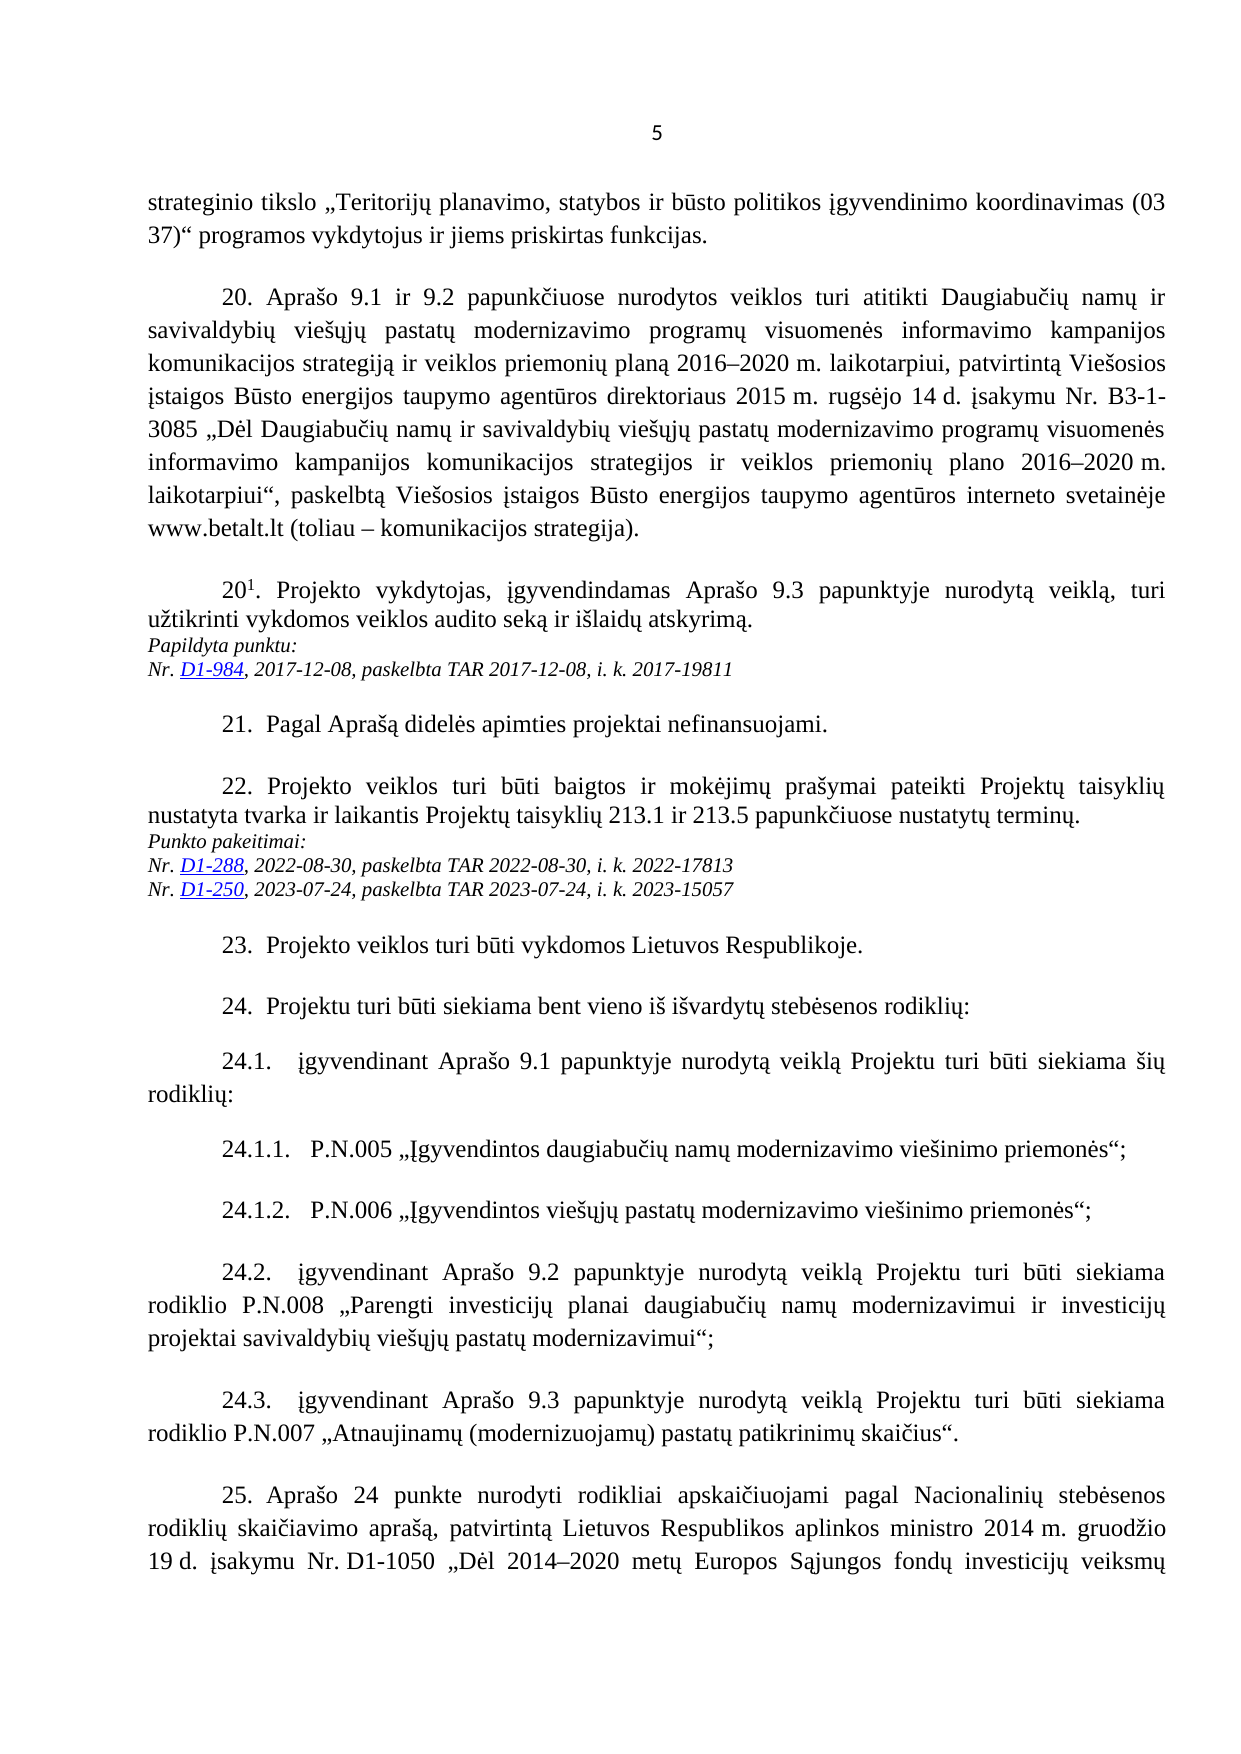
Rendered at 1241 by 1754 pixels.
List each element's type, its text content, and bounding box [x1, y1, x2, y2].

text strateginio tikslo „Teritorijų planavimo, statybos ir būsto politikos įgyvendinimo koordinavimas (03 37)“ programos vykdytojus ir jiems priskirtas funkcijas. [148, 187, 1166, 249]
text 24.1.2. P.N.006 „Įgyvendintos viešųjų pastatų modernizavimo viešinimo priemonės“; [148, 1195, 1166, 1224]
text Nr. D1-288, 2022-08-30, paskelbta TAR 2022-08-30, i. k. 2022-17813 [148, 853, 1166, 877]
text 24.1. įgyvendinant Aprašo 9.1 papunktyje nurodytą veiklą Projektu turi būti siekiama šių rodiklių: [148, 1046, 1166, 1108]
text 21. Pagal Aprašą didelės apimties projektai nefinansuojami. [148, 709, 1166, 738]
text 201. Projekto vykdytojas, įgyvendindamas Aprašo 9.3 papunktyje nurodytą veiklą, turi užtikrinti vykdomos veiklos audito seką ir išlaidų atskyrimą. [148, 575, 1166, 633]
text 20. Aprašo 9.1 ir 9.2 papunkčiuose nurodytos veiklos turi atitikti Daugiabučių namų ir savivaldybių viešųjų pastatų modernizavimo programų visuomenės informavimo kampanijos komunikacijos strategiją ir veiklos priemonių planą 2016–2020 m. laikotarpiui, patvirtintą Viešosios įstaigos Būsto energijos taupymo agentūros direktoriaus 2015 m. rugsėjo 14 d. įsakymu Nr. B3-1-3085 „Dėl Daugiabučių namų ir savivaldybių viešųjų pastatų modernizavimo programų visuomenės informavimo kampanijos komunikacijos strategijos ir veiklos priemonių plano 2016–2020 m. laikotarpiui“, paskelbtą Viešosios įstaigos Būsto energijos taupymo agentūros interneto svetainėje www.betalt.lt (toliau – komunikacijos strategija). [148, 282, 1166, 542]
text 22. Projekto veiklos turi būti baigtos ir mokėjimų prašymai pateikti Projektų taisyklių nustatyta tvarka ir laikantis Projektų taisyklių 213.1 ir 213.5 papunkčiuose nustatytų terminų. [148, 771, 1166, 829]
text Nr. D1-250, 2023-07-24, paskelbta TAR 2023-07-24, i. k. 2023-15057 [148, 877, 1166, 901]
text 24.2. įgyvendinant Aprašo 9.2 papunktyje nurodytą veiklą Projektu turi būti siekiama rodiklio P.N.008 „Parengti investicijų planai daugiabučių namų modernizavimui ir investicijų projektai savivaldybių viešųjų pastatų modernizavimui“; [148, 1257, 1166, 1352]
text 24. Projektu turi būti siekiama bent vieno iš išvardytų stebėsenos rodiklių: [148, 991, 1166, 1020]
text 23. Projekto veiklos turi būti vykdomos Lietuvos Respublikoje. [148, 930, 1166, 958]
text Punkto pakeitimai: [148, 829, 1166, 853]
text Nr. D1-984, 2017-12-08, paskelbta TAR 2017-12-08, i. k. 2017-19811 [148, 657, 1166, 681]
text 24.1.1. P.N.005 „Įgyvendintos daugiabučių namų modernizavimo viešinimo priemonės“; [148, 1134, 1166, 1162]
text 24.3. įgyvendinant Aprašo 9.3 papunktyje nurodytą veiklą Projektu turi būti siekiama rodiklio P.N.007 „Atnaujinamų (modernizuojamų) pastatų patikrinimų skaičius“. [148, 1385, 1166, 1447]
text Papildyta punktu: [148, 633, 1166, 657]
text 25. Aprašo 24 punkte nurodyti rodikliai apskaičiuojami pagal Nacionalinių stebėsenos rodiklių skaičiavimo aprašą, patvirtintą Lietuvos Respublikos aplinkos ministro 2014 m. gruodžio 19 d. įsakymu Nr. D1-1050 „Dėl 2014–2020 metų Europos Sąjungos fondų investicijų veiksmų [148, 1480, 1166, 1574]
